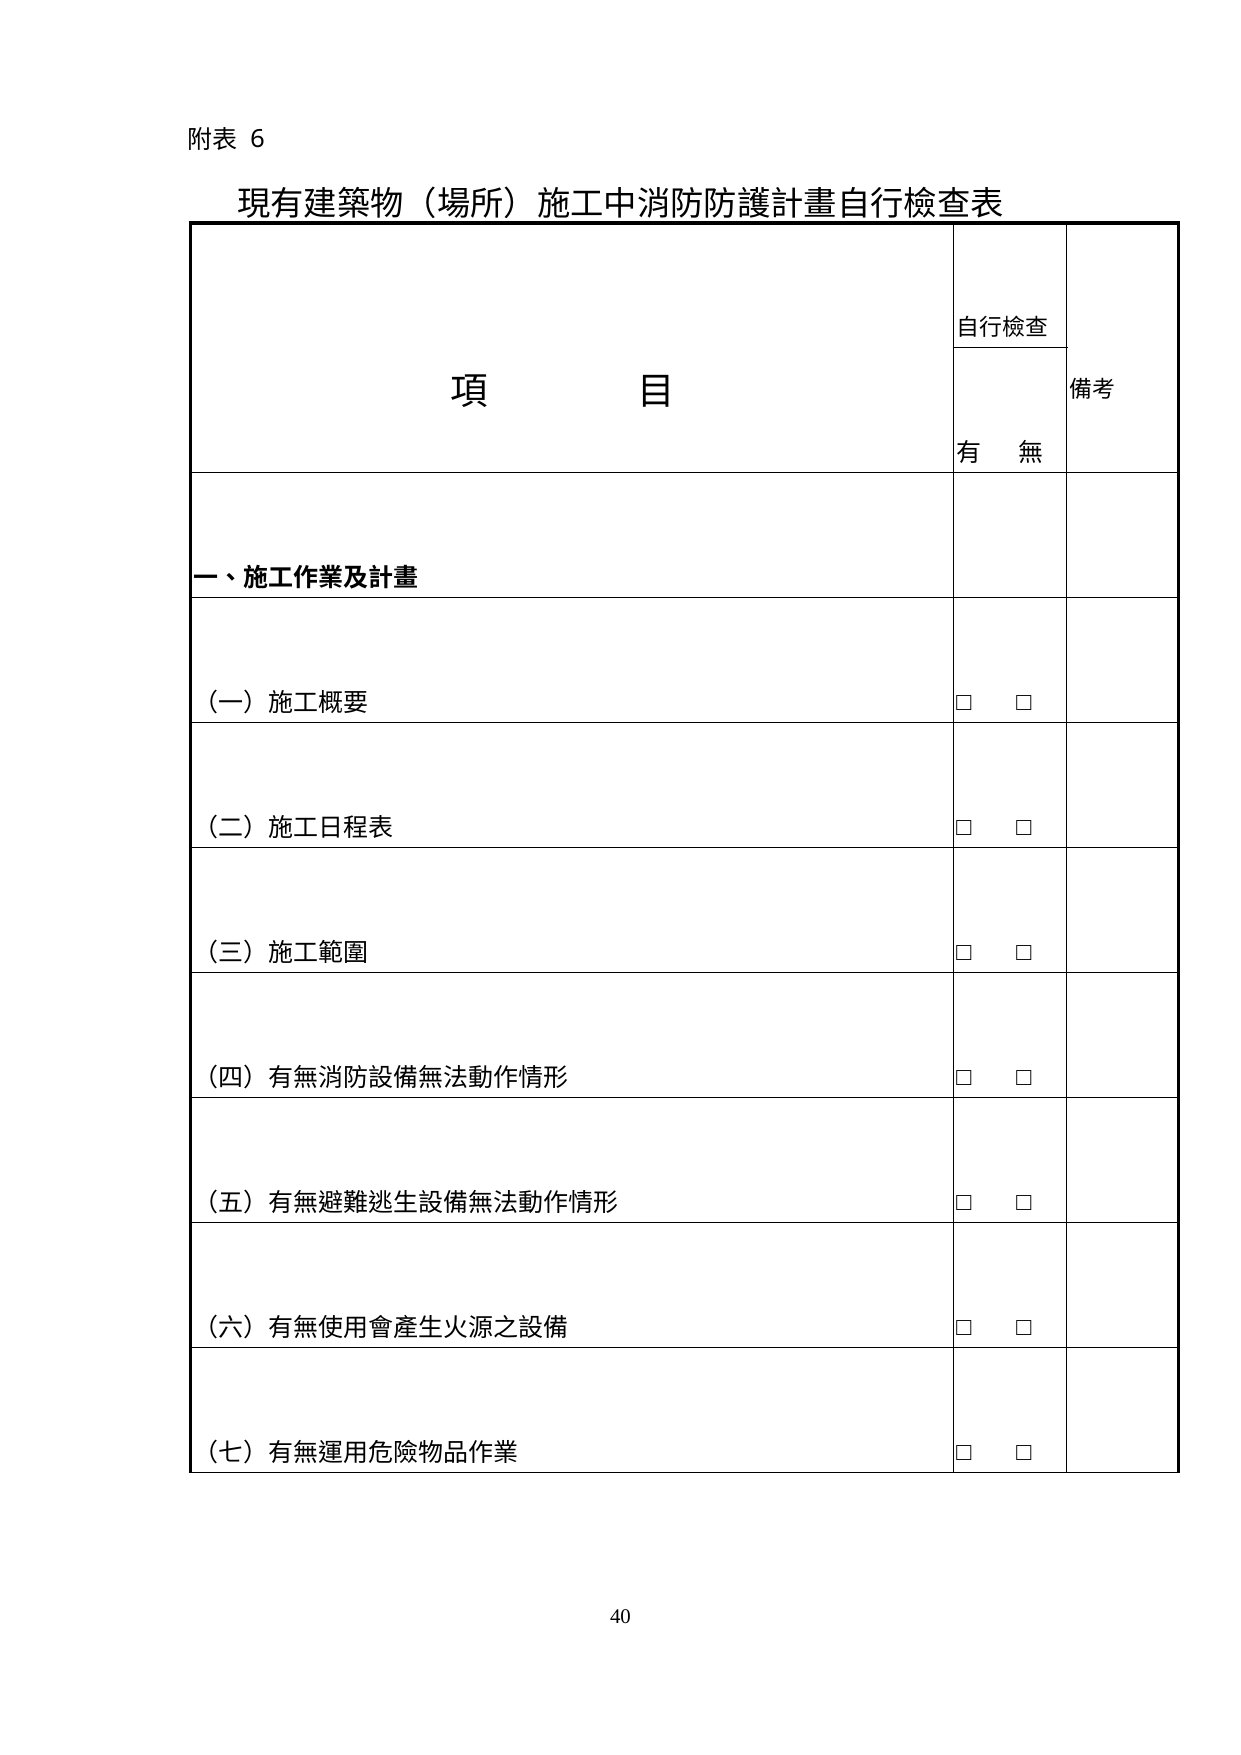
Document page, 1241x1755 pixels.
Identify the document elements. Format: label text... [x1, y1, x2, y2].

table_cell [954, 473, 1066, 596]
table_cell [1067, 973, 1177, 1096]
table_cell （四）有無消防設備無法動作情形 [192, 973, 953, 1096]
table_cell □ □ [954, 973, 1066, 1096]
table_cell □ □ [954, 1348, 1066, 1471]
table_cell [1067, 598, 1177, 721]
table_cell [1067, 723, 1177, 846]
table_cell [1067, 848, 1177, 971]
table_cell （一）施工概要 [192, 598, 953, 721]
table_cell （五）有無避難逃生設備無法動作情形 [192, 1098, 953, 1221]
table_header 項 目 [192, 225, 953, 471]
table_cell [1067, 473, 1177, 596]
table_cell □ □ [954, 1098, 1066, 1221]
table_cell [1067, 1223, 1177, 1346]
table_cell □ □ [954, 598, 1066, 721]
table_cell [1067, 1348, 1177, 1471]
table_cell [1067, 1098, 1177, 1221]
table_cell （七）有無運用危險物品作業 [192, 1348, 953, 1471]
table_cell 一、施工作業及計畫 [192, 473, 953, 596]
table_header 備考 [1067, 225, 1177, 471]
table_cell □ □ [954, 848, 1066, 971]
text 現有建築物（場所）施工中消防防護計畫自行檢查表 [187, 159, 1053, 221]
table_cell （二）施工日程表 [192, 723, 953, 846]
table_cell □ □ [954, 723, 1066, 846]
table_header 自行檢查 [954, 225, 1066, 346]
table_cell （六）有無使用會產生火源之設備 [192, 1223, 953, 1346]
table_cell 有 無 [954, 348, 1066, 471]
table_cell （三）施工範圍 [192, 848, 953, 971]
text 附表 6 [187, 96, 1053, 159]
table_cell □ □ [954, 1223, 1066, 1346]
